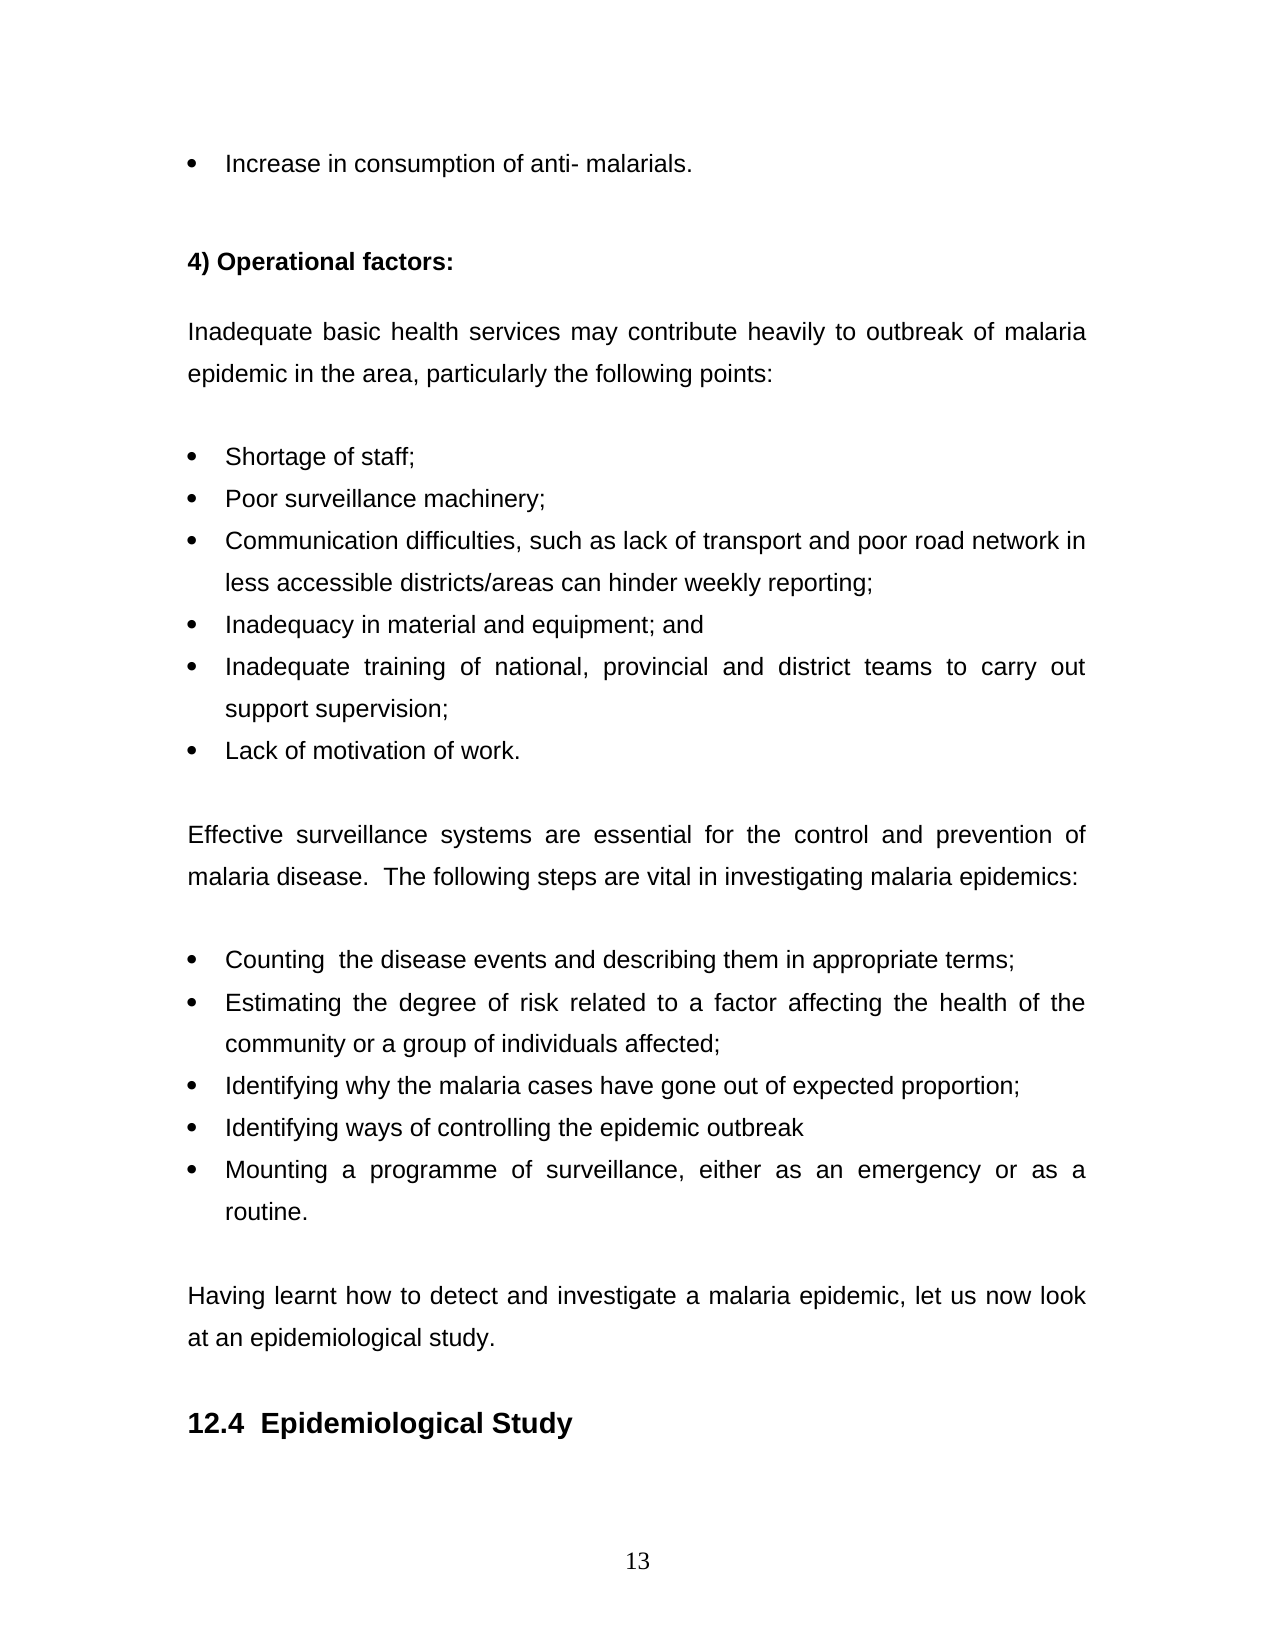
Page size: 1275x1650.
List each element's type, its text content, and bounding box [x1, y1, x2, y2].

list Identifying ways of controlling the epidemic outbreak [187, 1114, 1087, 1142]
list Communication difficulties, such as lack of transport and poor road network in less accessible districts/areas can hinder weekly reporting; [187, 527, 1087, 597]
text Having learnt how to detect and investigate a malaria epidemic, let us now look at an epidemiological study. [187, 1282, 1087, 1352]
text Effective surveillance systems are essential for the control and prevention of malaria disease. The following steps are vital in investigating malaria epidemics: [187, 821, 1087, 891]
list Inadequate training of national, provincial and district teams to carry out support supervision; [187, 653, 1087, 723]
list Lack of motivation of work. [187, 737, 1087, 765]
list Poor surveillance machinery; [187, 485, 1087, 513]
list Increase in consumption of anti- malarials. [187, 150, 1087, 178]
list Shortage of staff; [187, 443, 1087, 471]
list Identifying why the malaria cases have gone out of expected proportion; [187, 1072, 1087, 1100]
list Estimating the degree of risk related to a factor affecting the health of the community or a group of individuals affected; [187, 988, 1087, 1058]
list Inadequacy in material and equipment; and [187, 611, 1087, 639]
list Counting the disease events and describing them in appropriate terms; [187, 946, 1087, 974]
text Inadequate basic health services may contribute heavily to outbreak of malaria epidemic in the area, particularly the following points: [187, 318, 1087, 387]
text 4) Operational factors: [187, 248, 1087, 276]
list Mounting a programme of surveillance, either as an emergency or as a routine. [187, 1156, 1087, 1226]
subtitle 12.4 Epidemiological Study [187, 1407, 1087, 1440]
